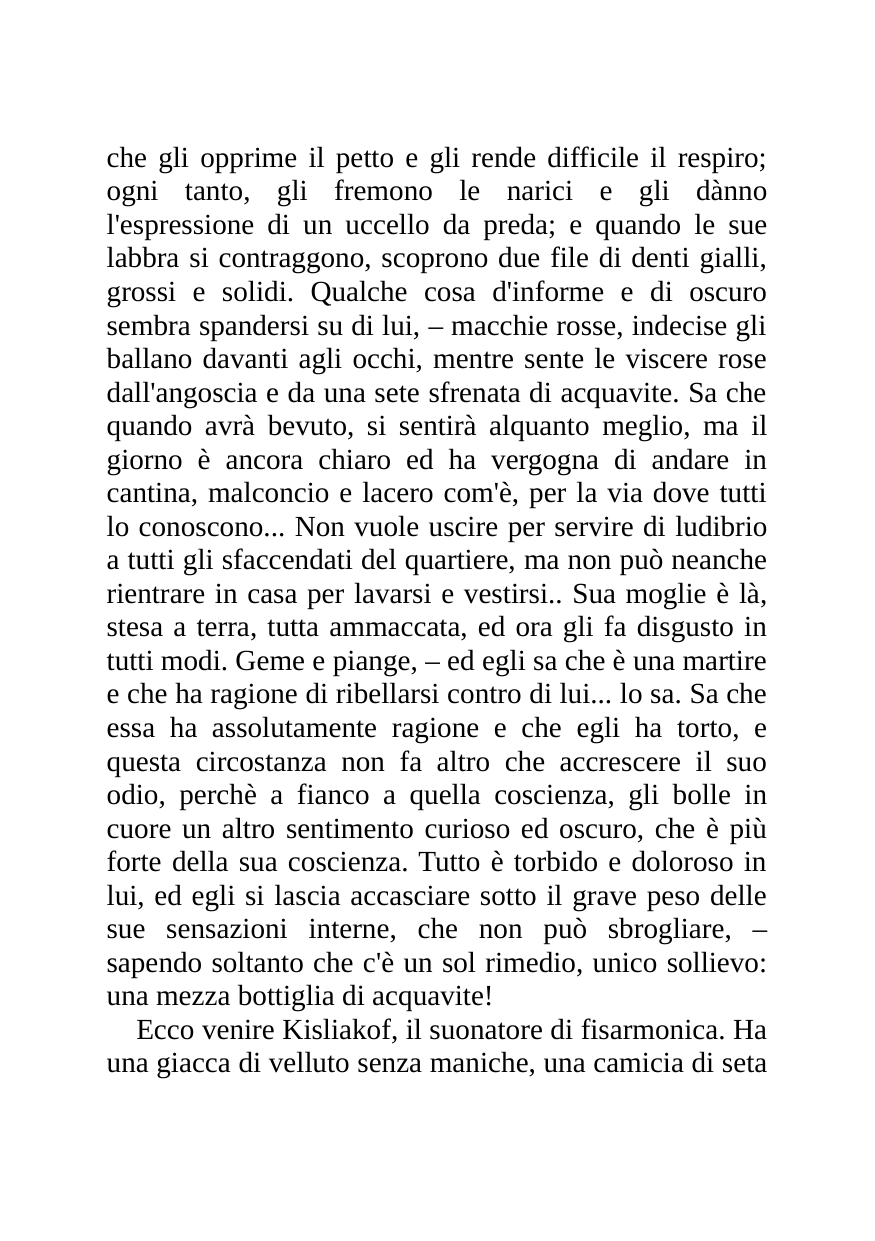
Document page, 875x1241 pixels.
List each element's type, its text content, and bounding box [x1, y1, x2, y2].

text Ecco venire Kisliakof, il suonatore di fisarmonica. Ha una giacca di velluto senza maniche, una camicia di seta [106, 1012, 768, 1079]
text che gli opprime il petto e gli rende difficile il respiro; ogni tanto, gli fremono le narici e gli dànno l'espressione di un uccello da preda; e quando le sue labbra si contraggono, scoprono due file di denti gialli, grossi e solidi. Qualche cosa d'informe e di oscuro sembra spandersi su di lui, – macchie rosse, indecise gli ballano davanti agli occhi, mentre sente le viscere rose dall'angoscia e da una sete sfrenata di acquavite. Sa che quando avrà bevuto, si sentirà alquanto meglio, ma il giorno è ancora chiaro ed ha vergogna di andare in cantina, malconcio e lacero com'è, per la via dove tutti lo conoscono... Non vuole uscire per servire di ludibrio a tutti gli sfaccendati del quartiere, ma non può neanche rientrare in casa per lavarsi e vestirsi.. Sua moglie è là, stesa a terra, tutta ammaccata, ed ora gli fa disgusto in tutti modi. Geme e piange, – ed egli sa che è una martire e che ha ragione di ribellarsi contro di lui... lo sa. Sa che essa ha assolutamente ragione e che egli ha torto, e questa circostanza non fa altro che accrescere il suo odio, perchè a fianco a quella coscienza, gli bolle in cuore un altro sentimento curioso ed oscuro, che è più forte della sua coscienza. Tutto è torbido e doloroso in lui, ed egli si lascia accasciare sotto il grave peso delle sue sensazioni interne, che non può sbrogliare, – sapendo soltanto che c'è un sol rimedio, unico sollievo: una mezza bottiglia di acquavite! [106, 140, 768, 1012]
